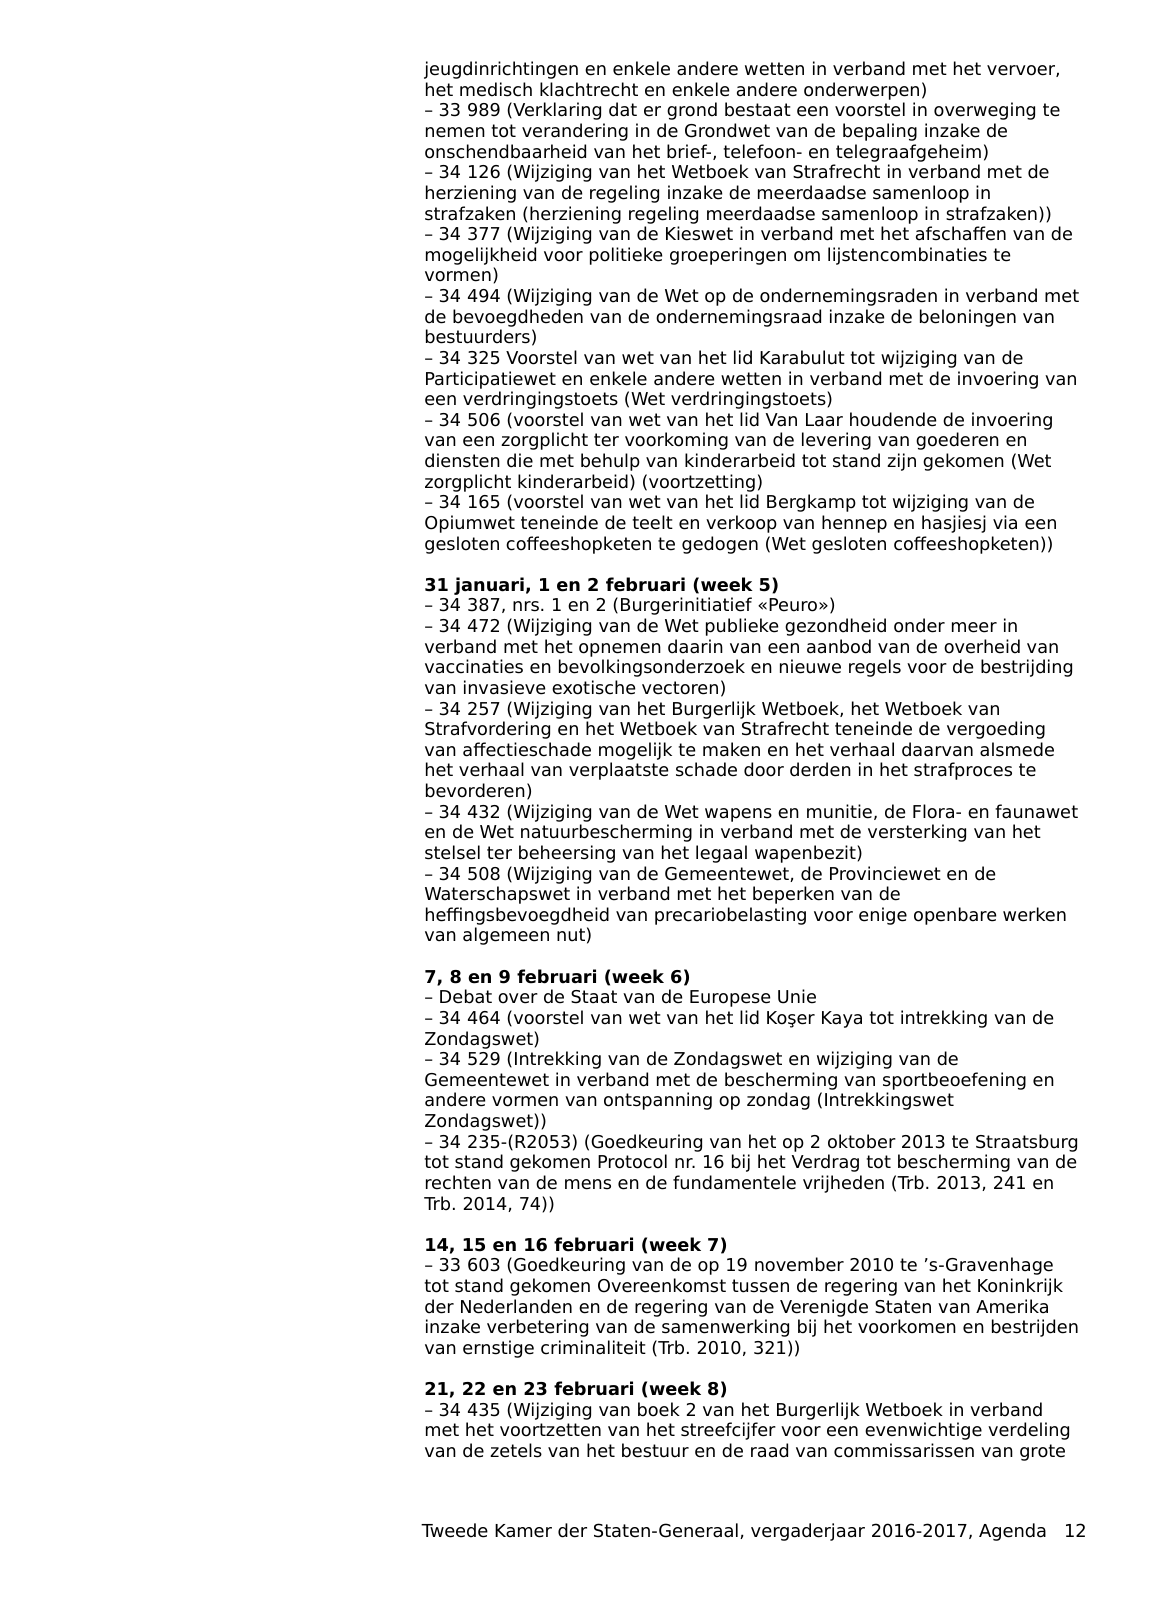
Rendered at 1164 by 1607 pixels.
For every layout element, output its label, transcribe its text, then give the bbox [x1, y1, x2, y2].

table_cell [77, 286, 401, 348]
table_cell – 34 472 (Wijziging van de Wet publieke gezondheid onder meer in verband met het opnemen daarin van een aanbod van de overheid van vaccinaties en bevolkingsonderzoek en nieuwe regels voor de bestrijding van invasieve exotische vectoren) [418, 616, 1087, 698]
table_cell [77, 575, 401, 595]
table_cell [77, 1400, 401, 1462]
table_cell [401, 946, 418, 967]
table_cell [401, 864, 418, 946]
table_cell [77, 59, 401, 100]
table_cell – 34 387, nrs. 1 en 2 (Burgerinitiatief «Peuro») [418, 595, 1087, 616]
table_cell [401, 554, 418, 575]
table_cell [77, 348, 401, 410]
table_cell – 34 529 (Intrekking van de Zondagswet en wijziging van de Gemeentewet in verband met de bescherming van sportbeoefening en andere vormen van ontspanning op zondag (Intrekkingswet Zondagswet)) [418, 1049, 1087, 1132]
table_cell [77, 987, 401, 1008]
table_cell – 33 603 (Goedkeuring van de op 19 november 2010 te ’s-Gravenhage tot stand gekomen Overeenkomst tussen de regering van het Koninkrijk der Nederlanden en de regering van de Verenigde Staten van Amerika inzake verbetering van de samenwerking bij het voorkomen en bestrijden van ernstige criminaliteit (Trb. 2010, 321)) [418, 1255, 1087, 1358]
table_cell [401, 100, 418, 162]
table_cell [77, 864, 401, 946]
table_cell [77, 1132, 401, 1214]
table_cell [401, 1049, 418, 1132]
table_cell [77, 1214, 401, 1235]
table_cell [401, 162, 418, 224]
table_cell – 34 126 (Wijziging van het Wetboek van Strafrecht in verband met de herziening van de regeling inzake de meerdaadse samenloop in strafzaken (herziening regeling meerdaadse samenloop in strafzaken)) [418, 162, 1087, 224]
table_cell – 34 432 (Wijziging van de Wet wapens en munitie, de Flora- en faunawet en de Wet natuurbescherming in verband met de versterking van het stelsel ter beheersing van het legaal wapenbezit) [418, 802, 1087, 863]
table_cell [77, 1255, 401, 1358]
table_cell [401, 987, 418, 1008]
table_cell [77, 946, 401, 967]
table_cell 31 januari, 1 en 2 februari (week 5) [418, 575, 1087, 595]
table_cell [77, 100, 401, 162]
table_cell [77, 802, 401, 863]
table_cell [401, 699, 418, 802]
table_cell [401, 1379, 418, 1400]
table_cell [77, 967, 401, 987]
table_cell – 34 464 (voorstel van wet van het lid Koşer Kaya tot intrekking van de Zondagswet) [418, 1008, 1087, 1049]
table_cell [77, 1008, 401, 1049]
table_cell – 34 325 Voorstel van wet van het lid Karabulut tot wijziging van de Participatiewet en enkele andere wetten in verband met de invoering van een verdringingstoets (Wet verdringingstoets) [418, 348, 1087, 410]
table_cell [418, 1359, 1087, 1379]
table_cell [401, 616, 418, 698]
table_cell [77, 554, 401, 575]
table_cell [418, 554, 1087, 575]
table_cell – 34 165 (voorstel van wet van het lid Bergkamp tot wijziging van de Opiumwet teneinde de teelt en verkoop van hennep en hasjiesj via een gesloten coffeeshopketen te gedogen (Wet gesloten coffeeshopketen)) [418, 492, 1087, 554]
table_cell [77, 1235, 401, 1255]
table_cell – Debat over de Staat van de Europese Unie [418, 987, 1087, 1008]
table_cell [401, 410, 418, 492]
table_cell – 34 377 (Wijziging van de Kieswet in verband met het afschaffen van de mogelijkheid voor politieke groeperingen om lijstencombinaties te vormen) [418, 224, 1087, 286]
table_cell [401, 802, 418, 863]
table_cell [77, 224, 401, 286]
table_cell – 33 989 (Verklaring dat er grond bestaat een voorstel in overweging te nemen tot verandering in de Grondwet van de bepaling inzake de onschendbaarheid van het brief-, telefoon- en telegraafgeheim) [418, 100, 1087, 162]
table_cell [401, 224, 418, 286]
table_cell – 34 508 (Wijziging van de Gemeentewet, de Provinciewet en de Waterschapswet in verband met het beperken van de heffingsbevoegdheid van precariobelasting voor enige openbare werken van algemeen nut) [418, 864, 1087, 946]
table_cell [418, 946, 1087, 967]
table_cell 21, 22 en 23 februari (week 8) [418, 1379, 1087, 1400]
table_cell [401, 1359, 418, 1379]
table_cell [401, 575, 418, 595]
table_cell – 34 435 (Wijziging van boek 2 van het Burgerlijk Wetboek in verband met het voortzetten van het streefcijfer voor een evenwichtige verdeling van de zetels van het bestuur en de raad van commissarissen van grote [418, 1400, 1087, 1462]
table_cell [77, 616, 401, 698]
table_cell [77, 595, 401, 616]
table_cell [401, 595, 418, 616]
table_cell [401, 348, 418, 410]
table_cell – 34 235-(R2053) (Goedkeuring van het op 2 oktober 2013 te Straatsburg tot stand gekomen Protocol nr. 16 bij het Verdrag tot bescherming van de rechten van de mens en de fundamentele vrijheden (Trb. 2013, 241 en Trb. 2014, 74)) [418, 1132, 1087, 1214]
table_cell [401, 967, 418, 987]
table_cell 14, 15 en 16 februari (week 7) [418, 1235, 1087, 1255]
table_cell [401, 286, 418, 348]
table_cell [401, 1255, 418, 1358]
table_cell [77, 1359, 401, 1379]
table_cell [401, 59, 418, 100]
table_cell [401, 1132, 418, 1214]
table_cell [401, 1214, 418, 1235]
table_cell [401, 1008, 418, 1049]
table_cell [418, 1214, 1087, 1235]
table_cell jeugdinrichtingen en enkele andere wetten in verband met het vervoer, het medisch klachtrecht en enkele andere onderwerpen) [418, 59, 1087, 100]
table_cell – 34 506 (voorstel van wet van het lid Van Laar houdende de invoering van een zorgplicht ter voorkoming van de levering van goederen en diensten die met behulp van kinderarbeid tot stand zijn gekomen (Wet zorgplicht kinderarbeid) (voortzetting) [418, 410, 1087, 492]
table_cell [77, 1379, 401, 1400]
table_cell [77, 492, 401, 554]
table_cell [401, 1400, 418, 1462]
table_cell [77, 699, 401, 802]
table_cell [77, 410, 401, 492]
table_cell – 34 494 (Wijziging van de Wet op de ondernemingsraden in verband met de bevoegdheden van de ondernemingsraad inzake de beloningen van bestuurders) [418, 286, 1087, 348]
table_cell [401, 492, 418, 554]
table_cell [77, 1049, 401, 1132]
table_cell 7, 8 en 9 februari (week 6) [418, 967, 1087, 987]
table_cell – 34 257 (Wijziging van het Burgerlijk Wetboek, het Wetboek van Strafvordering en het Wetboek van Strafrecht teneinde de vergoeding van affectieschade mogelijk te maken en het verhaal daarvan alsmede het verhaal van verplaatste schade door derden in het strafproces te bevorderen) [418, 699, 1087, 802]
table_cell [77, 162, 401, 224]
table_cell [401, 1235, 418, 1255]
